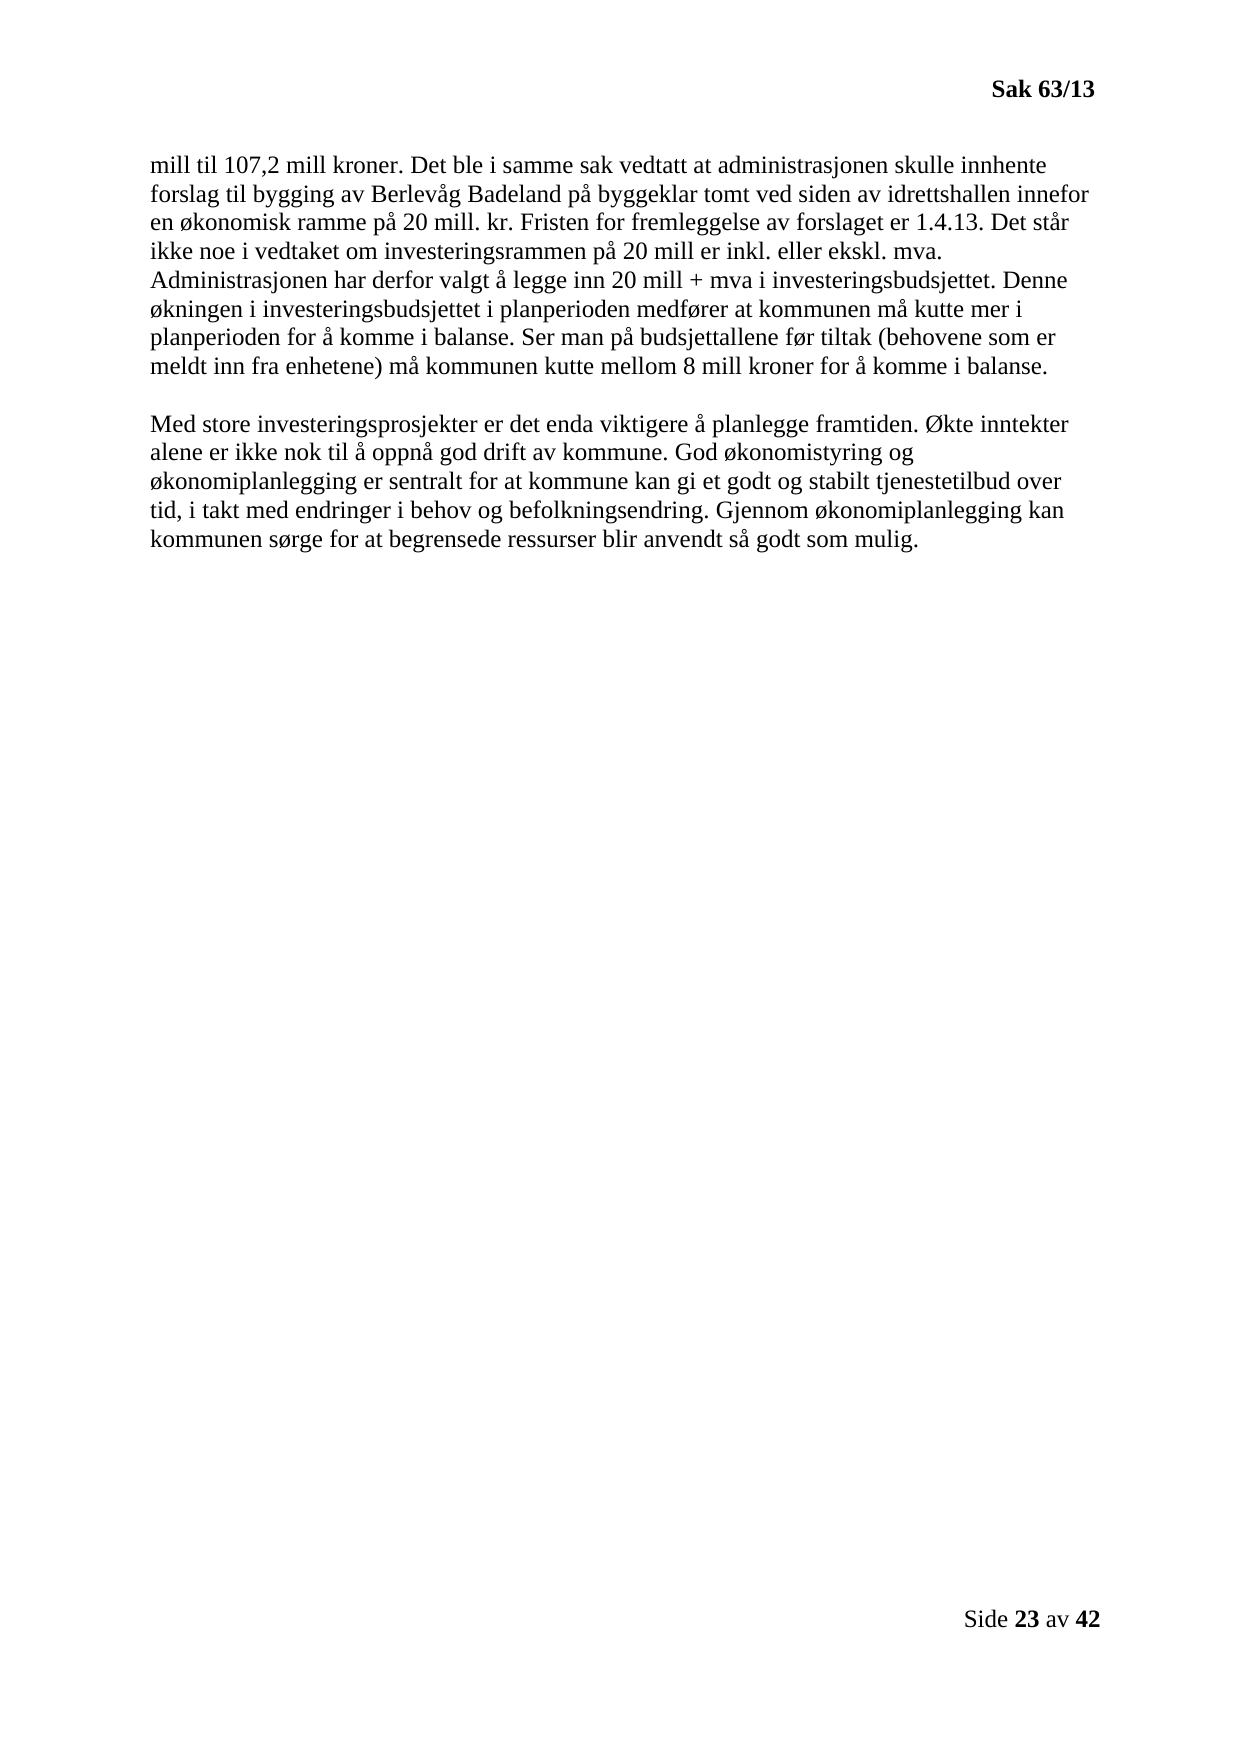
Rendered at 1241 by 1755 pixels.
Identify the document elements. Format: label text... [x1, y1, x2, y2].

text mill til 107,2 mill kroner. Det ble i samme sak vedtatt at administrasjonen skulle innhente forslag til bygging av Berlevåg Badeland på byggeklar tomt ved siden av idrettshallen innefor en økonomisk ramme på 20 mill. kr. Fristen for fremleggelse av forslaget er 1.4.13. Det står ikke noe i vedtaket om investeringsrammen på 20 mill er inkl. eller ekskl. mva. Administrasjonen har derfor valgt å legge inn 20 mill + mva i investeringsbudsjettet. Denne økningen i investeringsbudsjettet i planperioden medfører at kommunen må kutte mer i planperioden for å komme i balanse. Ser man på budsjettallene før tiltak (behovene som er meldt inn fra enhetene) må kommunen kutte mellom 8 mill kroner for å komme i balanse. [150, 150, 1100, 380]
text Med store investeringsprosjekter er det enda viktigere å planlegge framtiden. Økte inntekter alene er ikke nok til å oppnå god drift av kommune. God økonomistyring og økonomiplanlegging er sentralt for at kommune kan gi et godt og stabilt tjenestetilbud over tid, i takt med endringer i behov og befolkningsendring. Gjennom økonomiplanlegging kan kommunen sørge for at begrensede ressurser blir anvendt så godt som mulig. [150, 409, 1100, 552]
